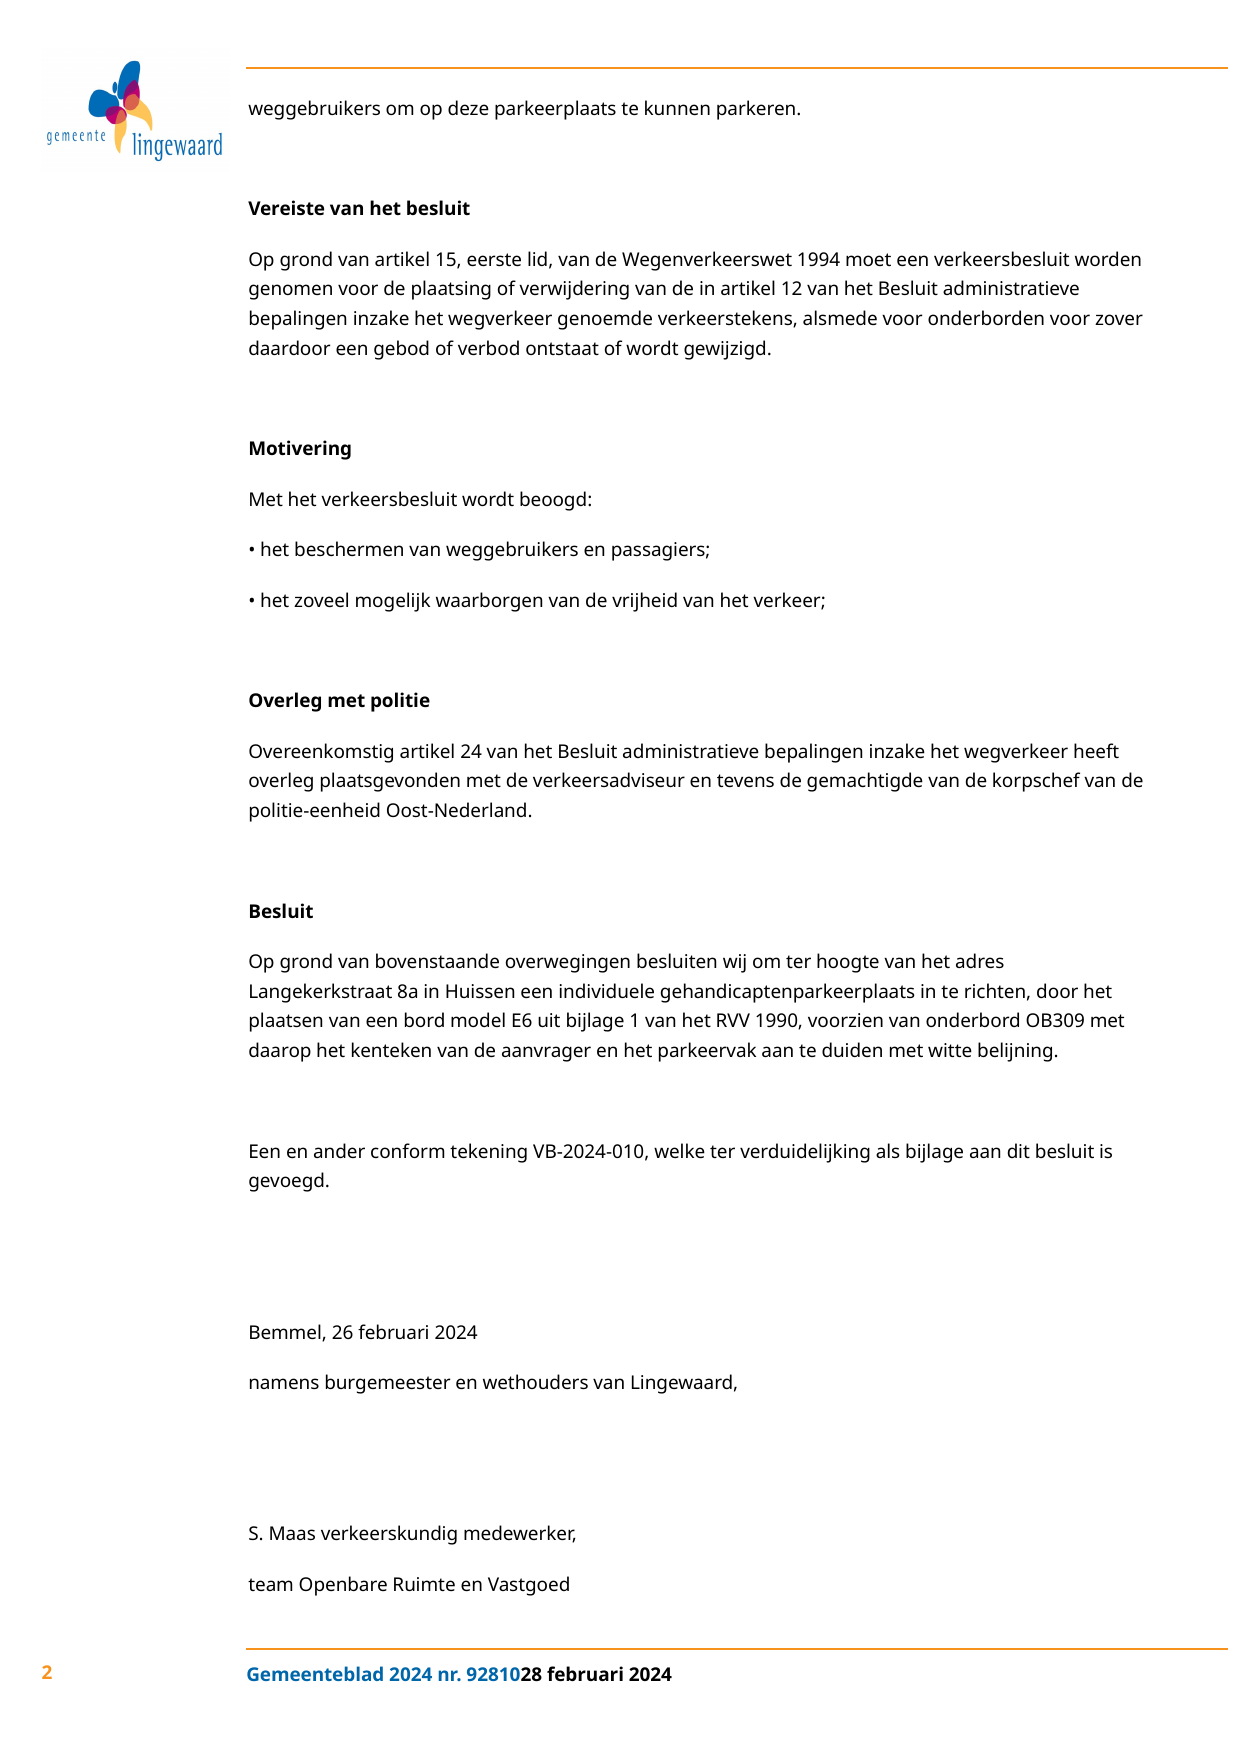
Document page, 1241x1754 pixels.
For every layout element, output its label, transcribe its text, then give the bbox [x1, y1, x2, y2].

text Besluit [248, 898, 1152, 924]
text Op grond van artikel 15, eerste lid, van de Wegenverkeerswet 1994 moet een verkeersbesluit worden genomen voor de plaatsing of verwijdering van de in artikel 12 van het Besluit administratieve bepalingen inzake het wegverkeer genoemde verkeerstekens, alsmede voor onderborden voor zover daardoor een gebod of verbod ontstaat of wordt gewijzigd. [248, 246, 1152, 361]
text • het beschermen van weggebruikers en passagiers; [248, 536, 1152, 562]
text Bemmel, 26 februari 2024 [248, 1319, 1152, 1345]
text Motivering [248, 436, 1152, 461]
text team Openbare Ruimte en Vastgoed [248, 1571, 1152, 1597]
text Overeenkomstig artikel 24 van het Besluit administratieve bepalingen inzake het wegverkeer heeft overleg plaatsgevonden met de verkeersadviseur en tevens de gemachtigde van de korpschef van de politie-eenheid Oost-Nederland. [248, 738, 1152, 823]
text Een en ander conform tekening VB-2024-010, welke ter verduidelijking als bijlage aan dit besluit is gevoegd. [248, 1138, 1152, 1193]
text Overleg met politie [248, 688, 1152, 713]
text Vereiste van het besluit [248, 196, 1152, 221]
text Op grond van bovenstaande overwegingen besluiten wij om ter hoogte van het adres Langekerkstraat 8a in Huissen een individuele gehandicaptenparkeerplaats in te richten, door het plaatsen van een bord model E6 uit bijlage 1 van het RVV 1990, voorzien van onderbord OB309 met daarop het kenteken van de aanvrager en het parkeervak aan te duiden met witte belijning. [248, 948, 1152, 1063]
picture [41, 47, 231, 172]
text Met het verkeersbesluit wordt beoogd: [248, 486, 1152, 512]
text • het zoveel mogelijk waarborgen van de vrijheid van het verkeer; [248, 587, 1152, 613]
text weggebruikers om op deze parkeerplaats te kunnen parkeren. [248, 95, 1152, 121]
text namens burgemeester en wethouders van Lingewaard, [248, 1369, 1152, 1395]
text S. Maas verkeerskundig medewerker, [248, 1521, 1152, 1546]
